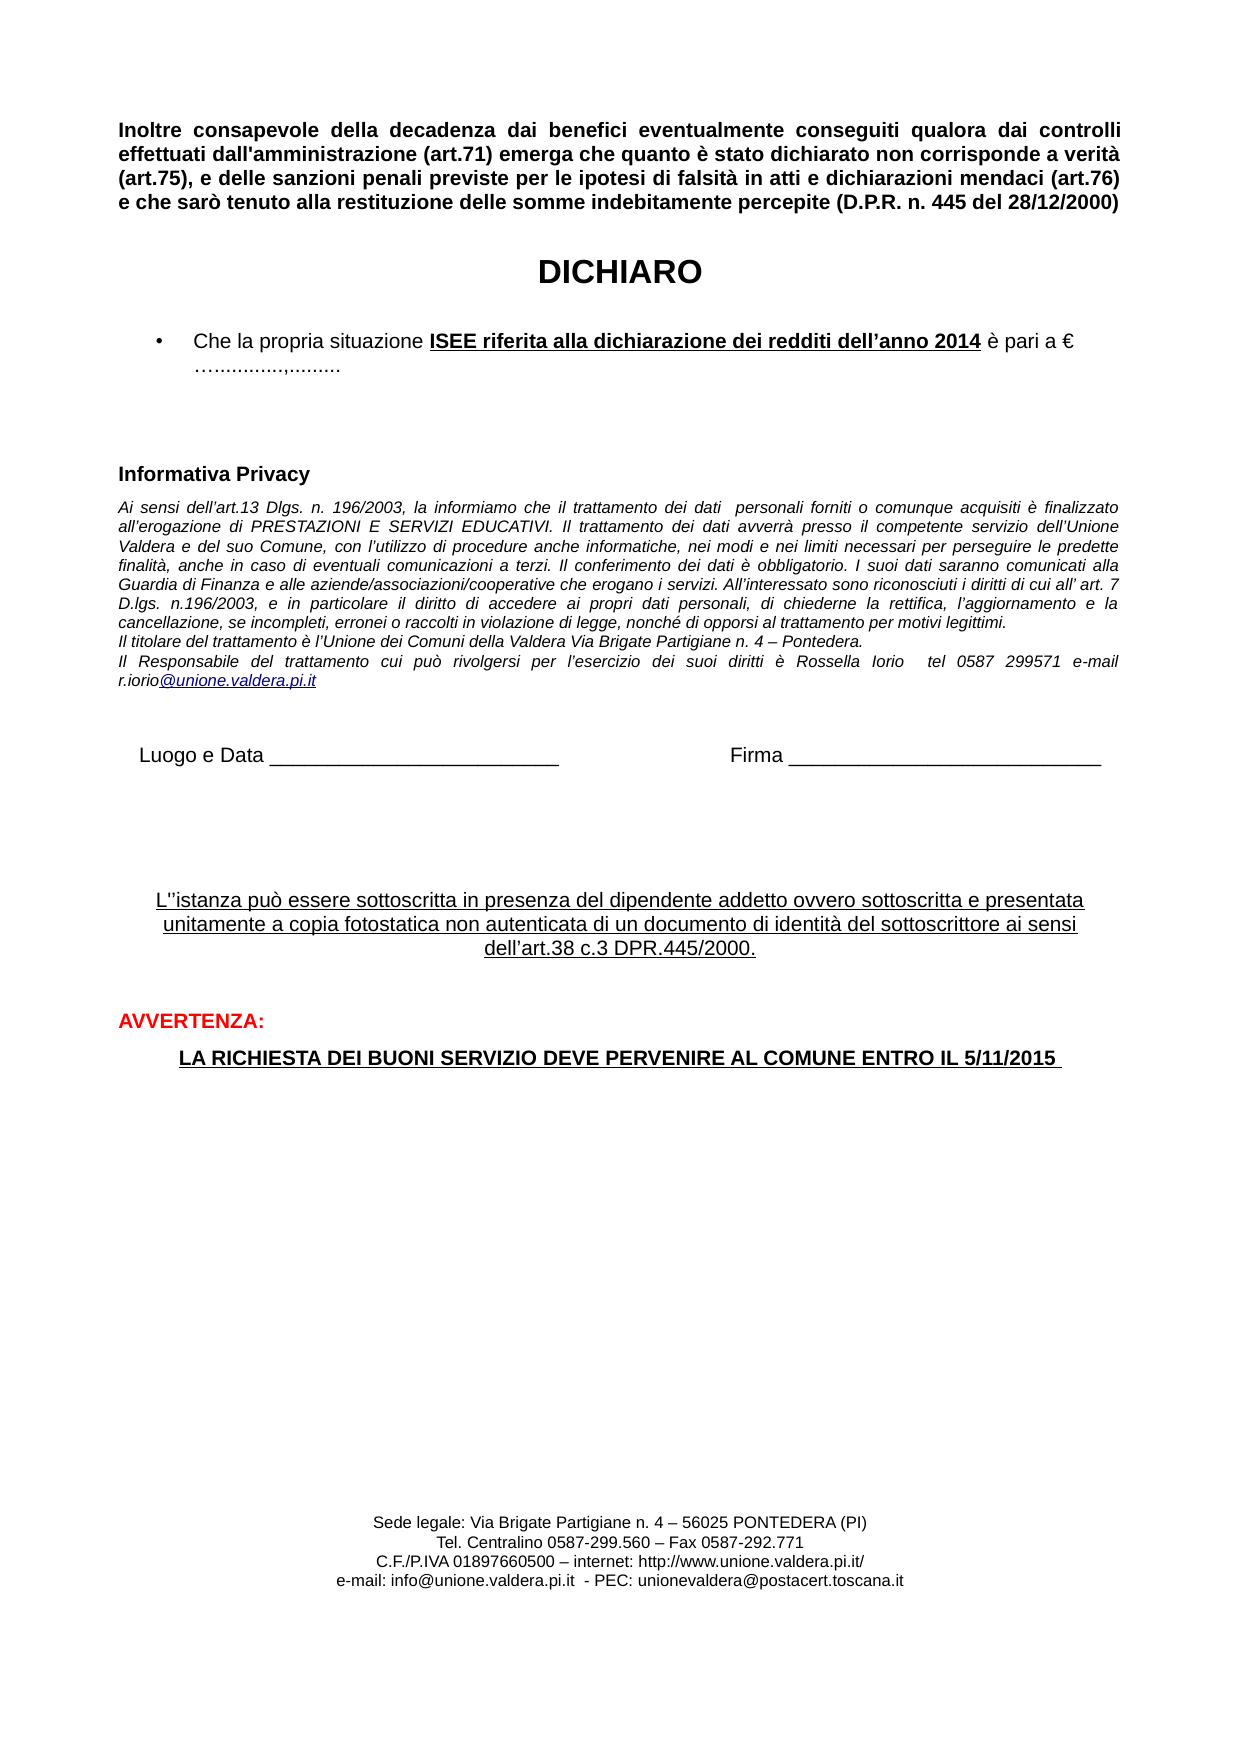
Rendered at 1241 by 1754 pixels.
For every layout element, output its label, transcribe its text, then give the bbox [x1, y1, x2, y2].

text AVVERTENZA: [118, 1009, 1122, 1033]
text Sede legale: Via Brigate Partigiane n. 4 – 56025 PONTEDERA (PI) [118, 1513, 1122, 1532]
list Che la propria situazione ISEE riferita alla dichiarazione dei redditi dell’anno 2014 è pari a € …............,......... [156, 329, 1122, 377]
text Il Responsabile del trattamento cui può rivolgersi per l’esercizio dei suoi diritti è Rossella Iorio tel 0587 299571 e-mail r.iorio@unione.valdera.pi.it [118, 651, 1122, 690]
text C.F./P.IVA 01897660500 – internet: http://www.unione.valdera.pi.it/ [118, 1552, 1122, 1571]
text Luogo e Data _________________________ Firma ___________________________ [118, 742, 1122, 766]
text Ai sensi dell’art.13 Dlgs. n. 196/2003, la informiamo che il trattamento dei dati personali forniti o comunque acquisiti è finalizzato all’erogazione di PRESTAZIONI E SERVIZI EDUCATIVI. Il trattamento dei dati avverrà presso il competente servizio dell’Unione Valdera e del suo Comune, con l’utilizzo di procedure anche informatiche, nei modi e nei limiti necessari per perseguire le predette finalità, anche in caso di eventuali comunicazioni a terzi. Il conferimento dei dati è obbligatorio. I suoi dati saranno comunicati alla Guardia di Finanza e alle aziende/associazioni/cooperative che erogano i servizi. All’interessato sono riconosciuti i diritti di cui all’ art. 7 D.lgs. n.196/2003, e in particolare il diritto di accedere ai propri dati personali, di chiederne la rettifica, l’aggiornamento e la cancellazione, se incompleti, erronei o raccolti in violazione di legge, nonché di opporsi al trattamento per motivi legittimi. [118, 498, 1122, 632]
text Il titolare del trattamento è l’Unione dei Comuni della Valdera Via Brigate Partigiane n. 4 – Pontedera. [118, 632, 1122, 651]
text L'’istanza può essere sottoscritta in presenza del dipendente addetto ovvero sottoscritta e presentata unitamente a copia fotostatica non autenticata di un documento di identità del sottoscrittore ai sensi dell’art.38 c.3 DPR.445/2000. [118, 888, 1122, 960]
text DICHIARO [118, 252, 1122, 291]
text e-mail: info@unione.valdera.pi.it - PEC: unionevaldera@postacert.toscana.it [118, 1571, 1122, 1590]
text Inoltre consapevole della decadenza dai benefici eventualmente conseguiti qualora dai controlli effettuati dall'amministrazione (art.71) emerga che quanto è stato dichiarato non corrisponde a verità (art.75), e delle sanzioni penali previste per le ipotesi di falsità in atti e dichiarazioni mendaci (art.76) e che sarò tenuto alla restituzione delle somme indebitamente percepite (D.P.R. n. 445 del 28/12/2000) [118, 118, 1122, 214]
text Tel. Centralino 0587-299.560 – Fax 0587-292.771 [118, 1532, 1122, 1552]
text LA RICHIESTA DEI BUONI SERVIZIO DEVE PERVENIRE AL COMUNE ENTRO IL 5/11/2015 [118, 1046, 1122, 1069]
text Informativa Privacy [118, 462, 1122, 486]
